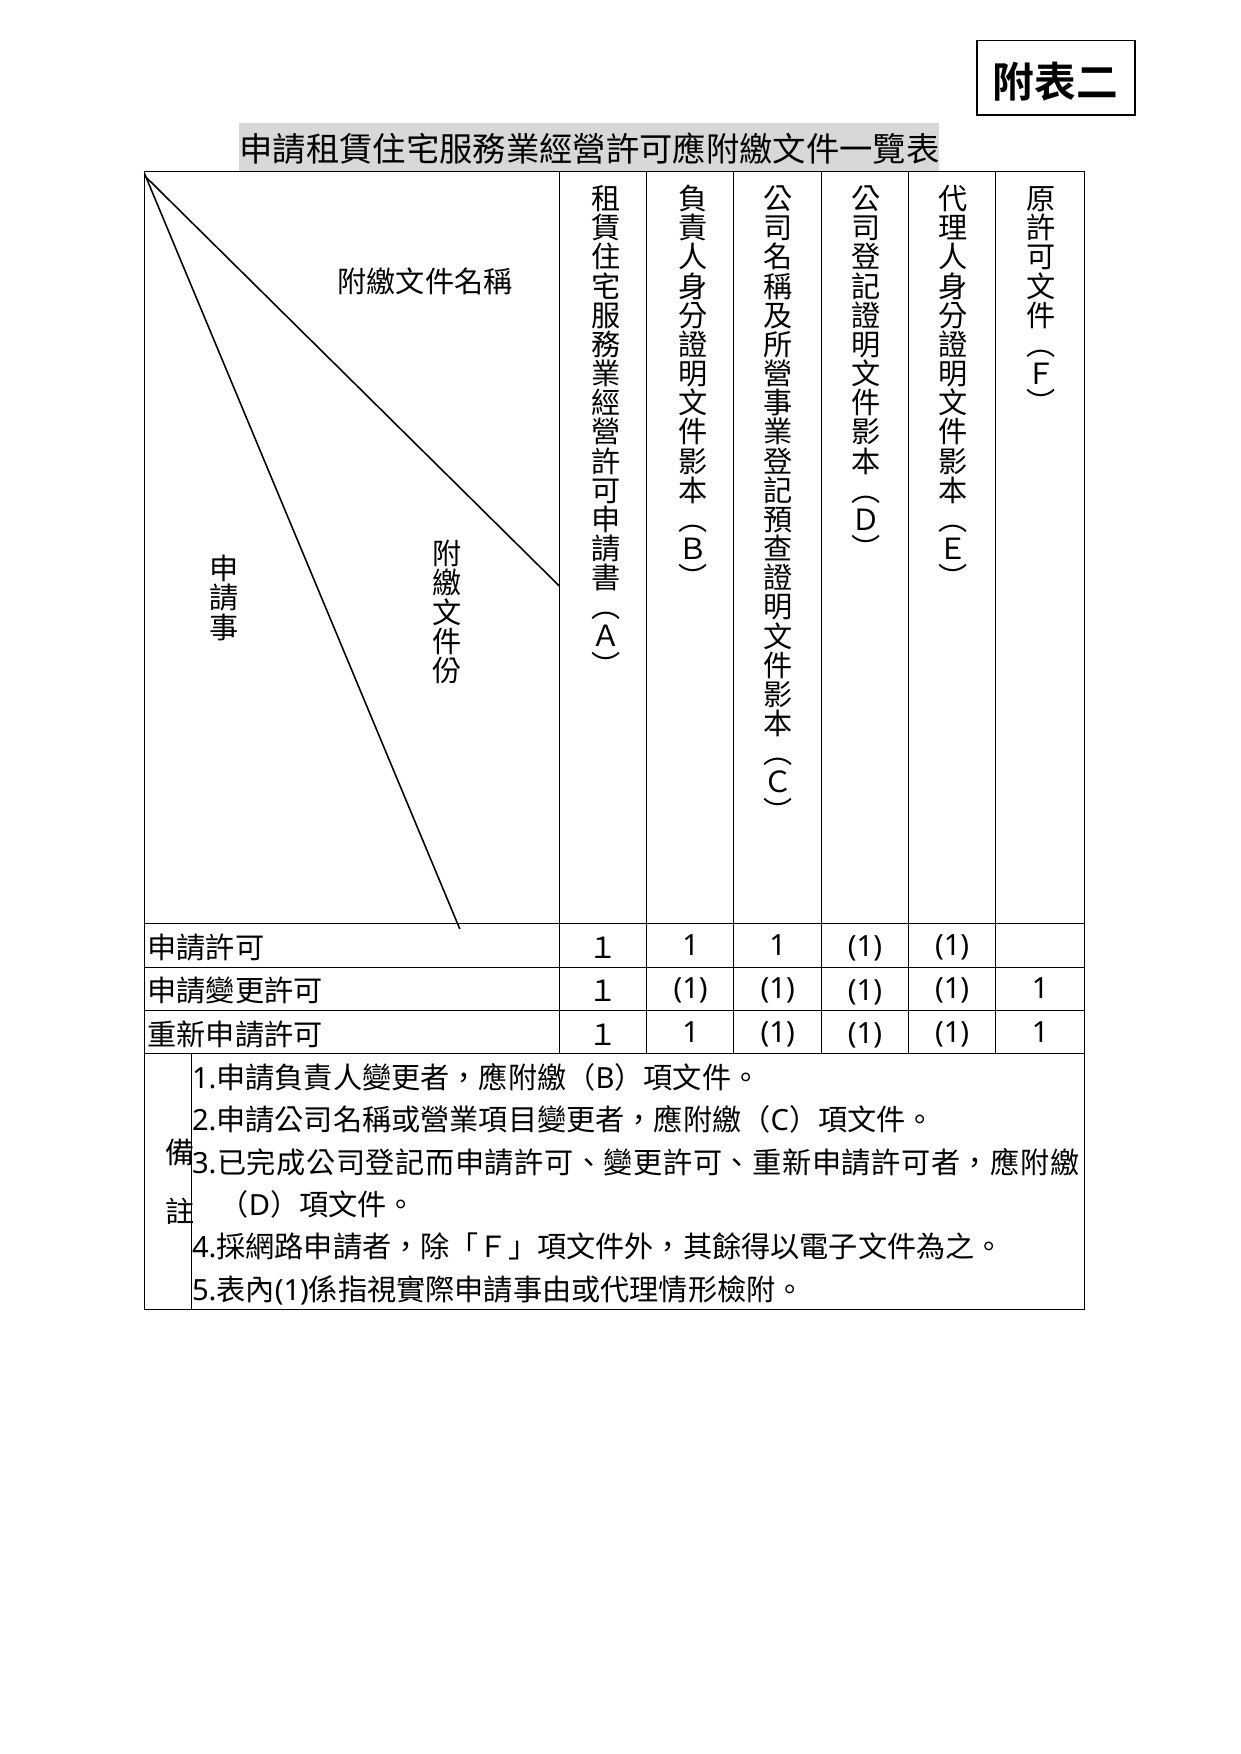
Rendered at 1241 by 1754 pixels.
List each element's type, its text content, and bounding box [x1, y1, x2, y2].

table_cell 1 [996, 1011, 1084, 1053]
table_header 公司登記證明文件影本（Ｄ） [822, 172, 908, 923]
table_cell (1) [822, 924, 908, 967]
table_cell １ [560, 1011, 646, 1053]
table_cell 1 [647, 1011, 733, 1053]
table_cell (1) [734, 968, 821, 1010]
text 申請租賃住宅服務業經營許可應附繳文件一覽表 [148, 123, 1092, 171]
table_header 負責人身分證明文件影本（Ｂ） [647, 172, 733, 923]
table_cell (1) [822, 968, 908, 1010]
table_cell 1 [734, 924, 821, 967]
table_header 代理人身分證明文件影本（Ｅ） [909, 172, 995, 923]
table_cell 備 註 [145, 1054, 191, 1309]
table_cell (1) [822, 1011, 908, 1053]
table_cell １ [560, 968, 646, 1010]
table_header [145, 180, 456, 923]
table_header [145, 172, 559, 583]
text 附表二 [993, 49, 1119, 106]
table_cell (1) [909, 968, 995, 1010]
table_cell 申請變更許可 [145, 968, 559, 1010]
text [978, 41, 1134, 114]
table_cell (1) [647, 968, 733, 1010]
table_cell 1.申請負責人變更者，應附繳（B）項文件。 2.申請公司名稱或營業項目變更者，應附繳（C）項文件。 3.已完成公司登記而申請許可、變更許可、重新申請許可者，應附繳（D）項文件。 4.採網路申請者，除「Ｆ」項文件外，其餘得以電子文件為之。 5.表內(1)係指視實際申請事由或代理情形檢附。 [192, 1054, 1084, 1309]
table_cell 申請許可 [145, 924, 559, 967]
table_header 原許可文件（Ｆ） [996, 172, 1084, 923]
table_header [151, 185, 559, 923]
table_cell (1) [909, 1011, 995, 1053]
table_header 租賃住宅服務業經營許可申請書（Ａ） [560, 172, 646, 923]
table_cell (1) [734, 1011, 821, 1053]
table_cell 重新申請許可 [145, 1011, 559, 1053]
table_cell １ [560, 924, 646, 967]
table_header 公司名稱及所營事業登記預查證明文件影本（Ｃ） [734, 172, 821, 923]
table_cell [996, 924, 1084, 967]
table_cell (1) [909, 924, 995, 967]
table_cell 1 [647, 924, 733, 967]
table_cell 1 [996, 968, 1084, 1010]
